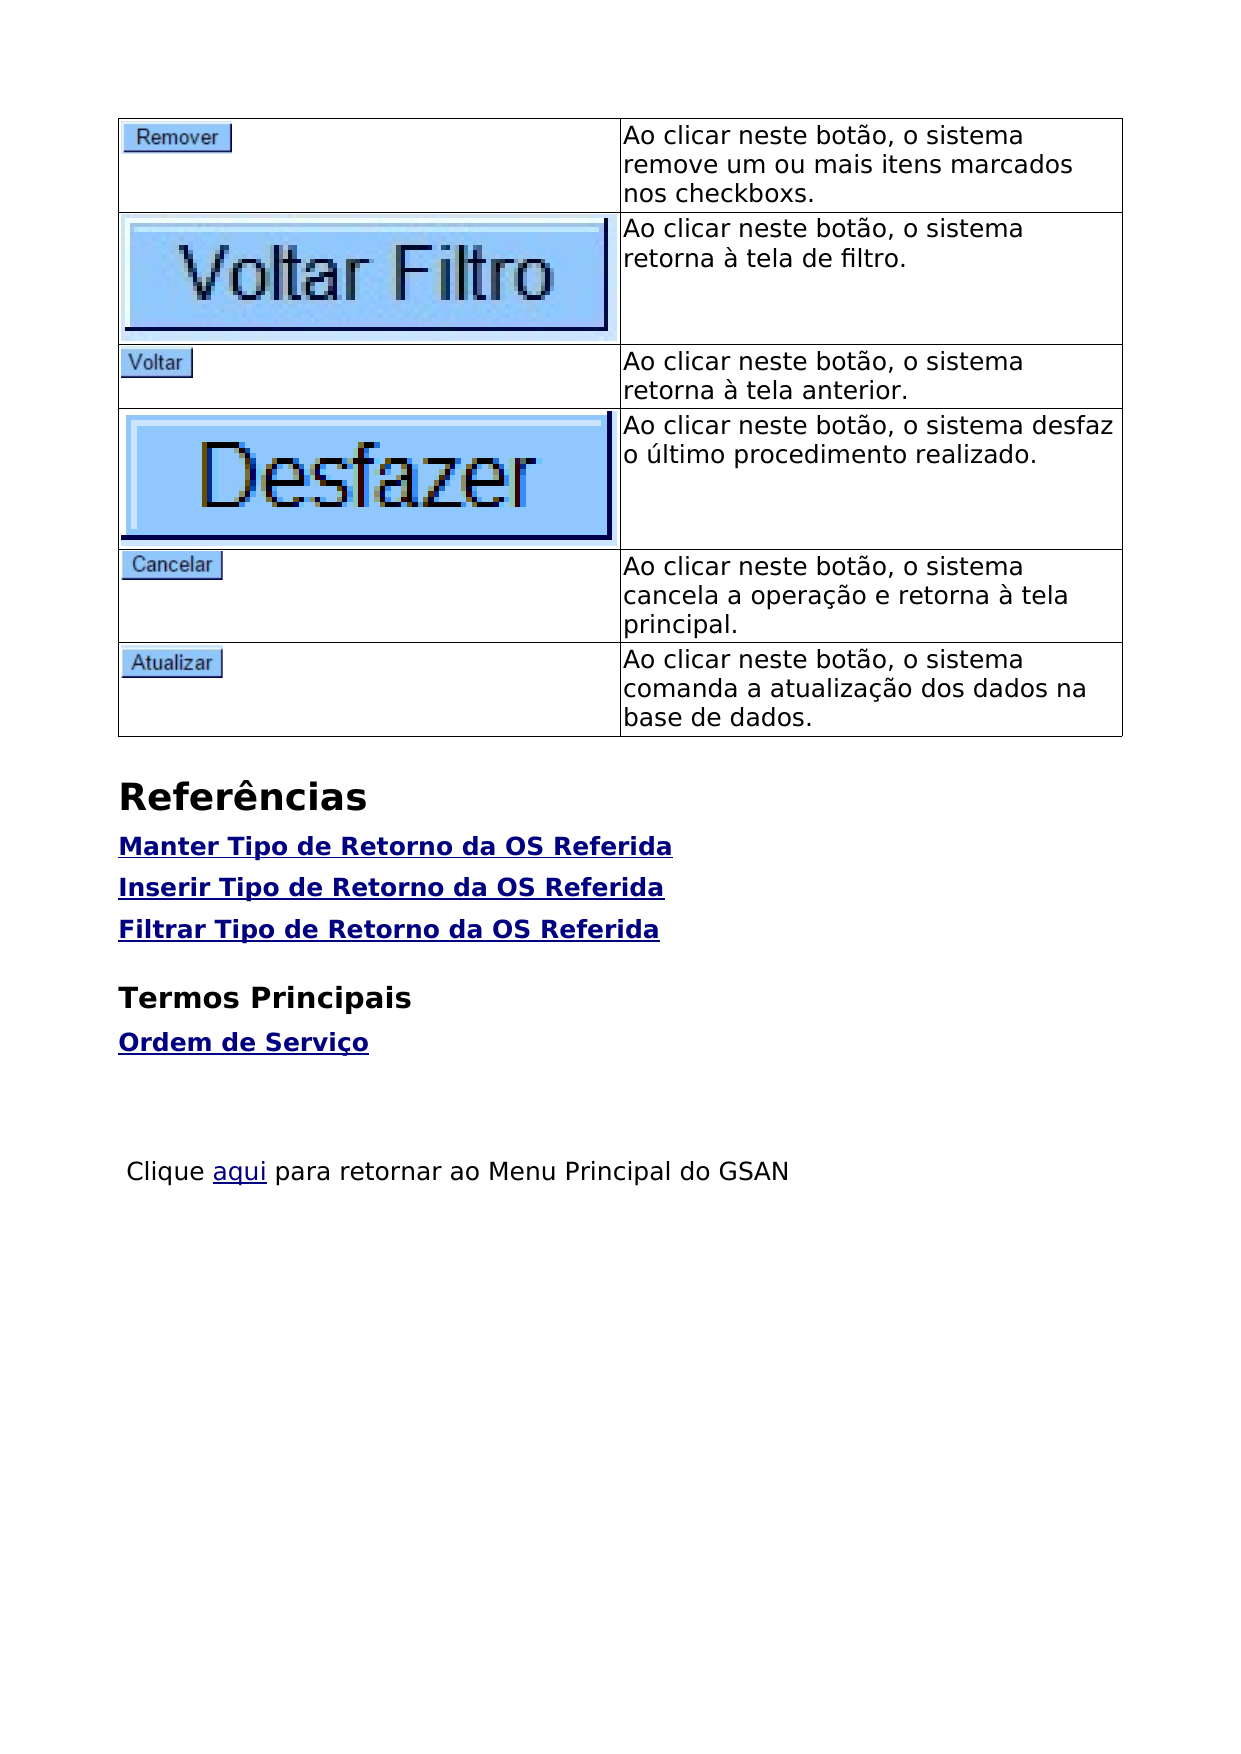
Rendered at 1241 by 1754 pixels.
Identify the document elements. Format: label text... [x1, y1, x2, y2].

text Manter Tipo de Retorno da OS Referida [118, 832, 1122, 861]
text Clique aqui para retornar ao Menu Principal do GSAN [118, 1070, 1122, 1186]
table_cell [119, 643, 620, 736]
table_cell [119, 213, 620, 344]
table_cell Ao clicar neste botão, o sistema cancela a operação e retorna à tela principal. [621, 550, 1122, 642]
table_cell Ao clicar neste botão, o sistema remove um ou mais itens marcados nos checkboxs. [621, 119, 1122, 212]
picture [121, 121, 232, 154]
table_cell Ao clicar neste botão, o sistema desfaz o último procedimento realizado. [621, 409, 1122, 549]
subtitle Termos Principais [118, 982, 1122, 1016]
table_cell Ao clicar neste botão, o sistema retorna à tela anterior. [621, 345, 1122, 408]
picture [121, 551, 223, 580]
picture [121, 411, 618, 546]
picture [121, 645, 223, 678]
table_cell [119, 409, 620, 549]
text Ordem de Serviço [118, 1028, 1122, 1057]
picture [121, 214, 618, 341]
table_cell [119, 550, 620, 642]
picture [121, 346, 193, 378]
table_cell Ao clicar neste botão, o sistema retorna à tela de filtro. [621, 213, 1122, 344]
subtitle Referências [118, 776, 1122, 819]
table_cell Ao clicar neste botão, o sistema comanda a atualização dos dados na base de dados. [621, 643, 1122, 736]
table_cell [119, 345, 620, 408]
text Filtrar Tipo de Retorno da OS Referida [118, 915, 1122, 944]
text Inserir Tipo de Retorno da OS Referida [118, 873, 1122, 902]
table_cell [119, 119, 620, 212]
